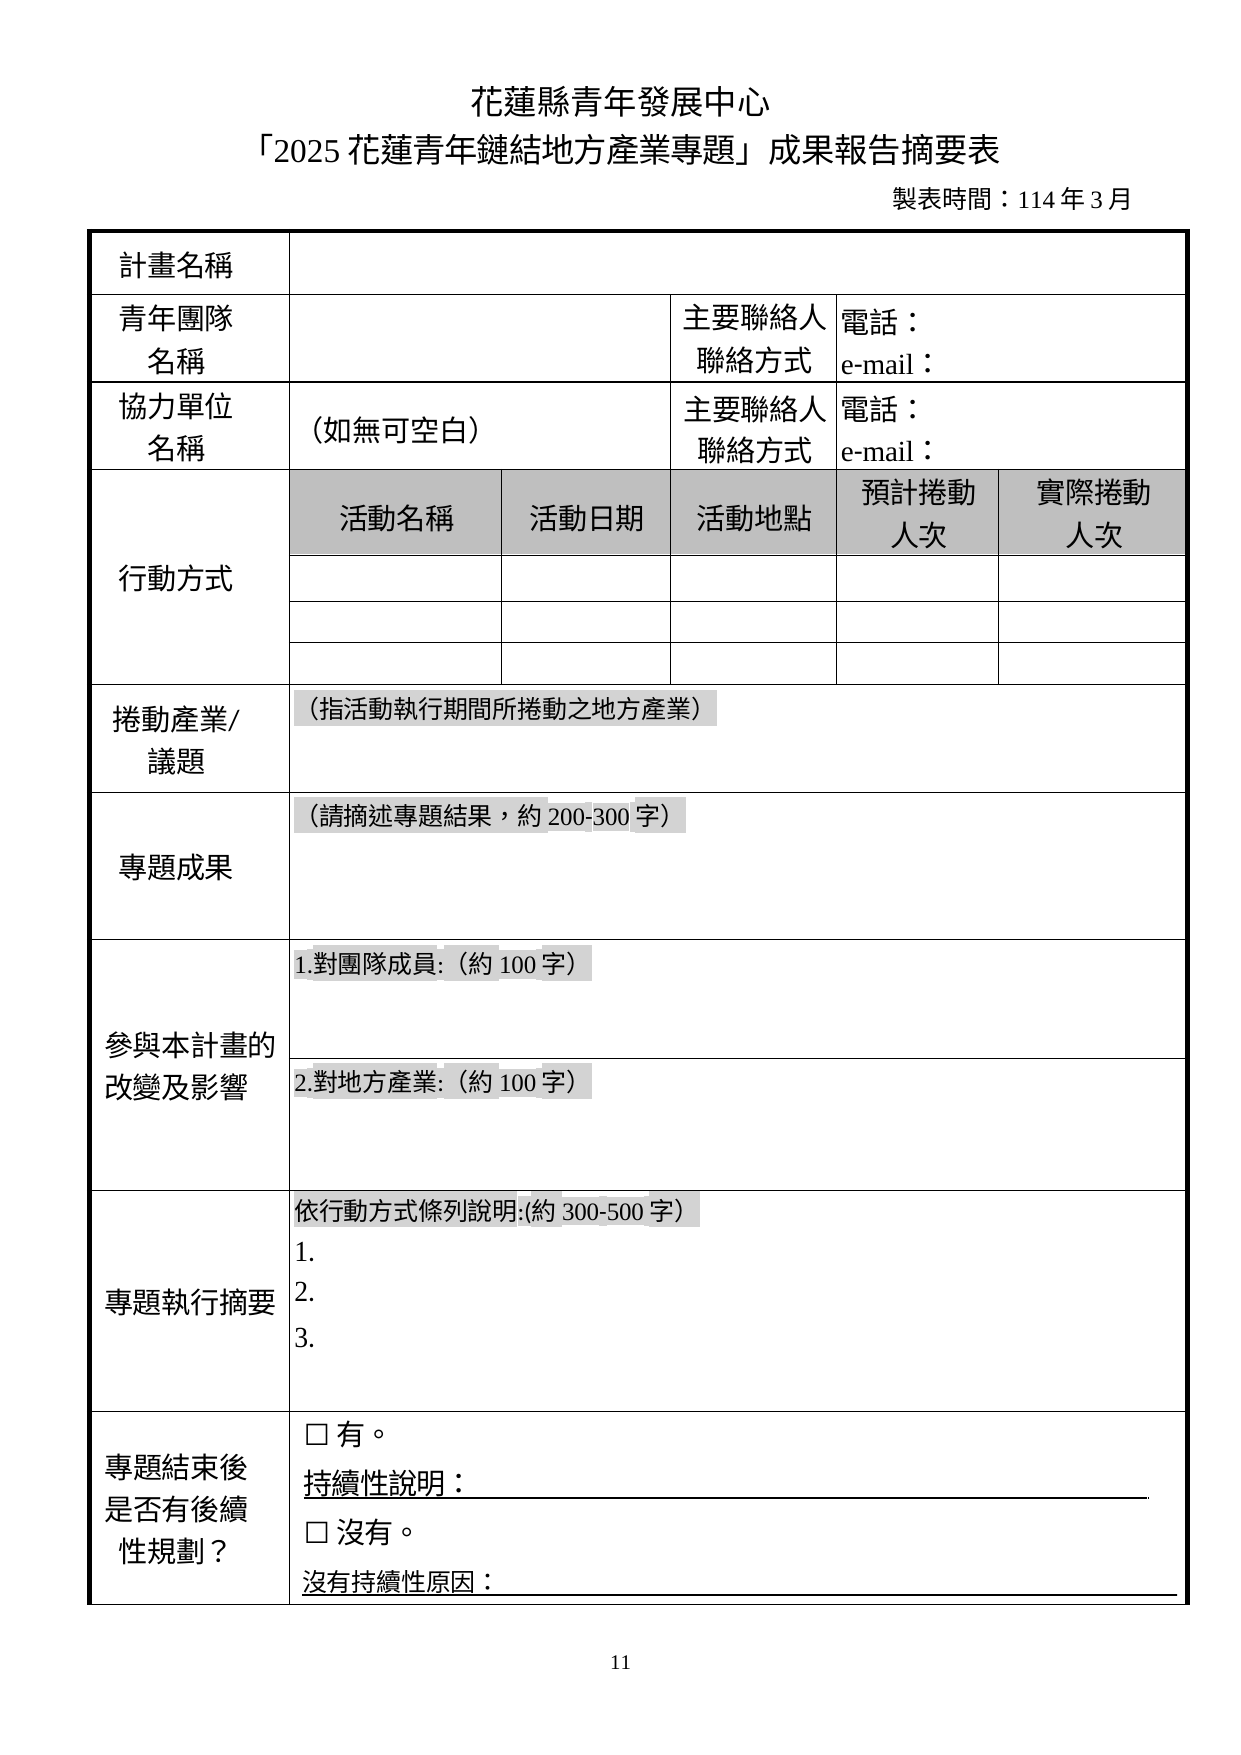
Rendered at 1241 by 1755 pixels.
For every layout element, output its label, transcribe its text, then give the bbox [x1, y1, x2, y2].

table_cell （指活動執行期間所捲動之地方產業） [290, 685, 1185, 792]
table_cell 電話： e-mail： [837, 383, 1185, 469]
table_cell [999, 602, 1185, 642]
table_cell 電話： e-mail： [837, 295, 1185, 381]
table_cell [290, 556, 501, 601]
table_cell 活動名稱 [290, 470, 501, 554]
table_cell [837, 643, 998, 684]
table_header [290, 233, 1185, 294]
table_cell 協力單位 名稱 [92, 383, 289, 469]
table_cell 1.對團隊成員:（約 100 字） [290, 940, 1185, 1057]
table_cell [671, 556, 836, 601]
text 「2025 花蓮青年鏈結地方產業專題」成果報告摘要表 [215, 125, 1026, 172]
table_cell 活動日期 [502, 470, 670, 554]
table_cell [290, 643, 501, 684]
table_cell 主要聯絡人 聯絡方式 [671, 383, 836, 469]
text 花蓮縣青年發展中心 [215, 77, 1026, 123]
table_cell [502, 643, 670, 684]
table_cell ☐ 有。 持續性說明： ☐ 沒有。 沒有持續性原因： [290, 1412, 1185, 1604]
table_cell 專題成果 [92, 793, 289, 939]
table_cell 行動方式 [92, 470, 289, 684]
table_cell 主要聯絡人聯絡方式 [671, 295, 836, 381]
text 製表時間：114 年 3 月 [75, 179, 1139, 215]
table_cell 實際捲動人次 [999, 470, 1185, 554]
table_cell [999, 643, 1185, 684]
table_cell [502, 602, 670, 642]
table_cell （請摘述專題結果，約 200-300 字） [290, 793, 1185, 939]
table_cell 青年團隊 名稱 [92, 295, 289, 381]
table_cell 專題執行摘要 [92, 1191, 289, 1411]
table_cell 捲動產業/議題 [92, 685, 289, 792]
table_cell [999, 556, 1185, 601]
table_cell [502, 556, 670, 601]
table_cell [290, 295, 670, 381]
table_cell （如無可空白） [290, 383, 670, 469]
table_cell [837, 556, 998, 601]
table_cell 活動地點 [671, 470, 836, 554]
table_cell 預計捲動人次 [837, 470, 998, 554]
table_header 計畫名稱 [92, 233, 289, 294]
table_cell 2.對地方產業:（約 100 字） [290, 1059, 1185, 1190]
table_cell [671, 602, 836, 642]
table_cell [837, 602, 998, 642]
table_cell 參與本計畫的 改變及影響 [92, 940, 289, 1190]
table_cell [290, 602, 501, 642]
table_cell 依行動方式條列說明:(約 300-500 字） 1. 2. 3. [290, 1191, 1185, 1411]
table_cell [671, 643, 836, 684]
table_cell 專題結束後是否有後續性規劃？ [92, 1412, 289, 1604]
